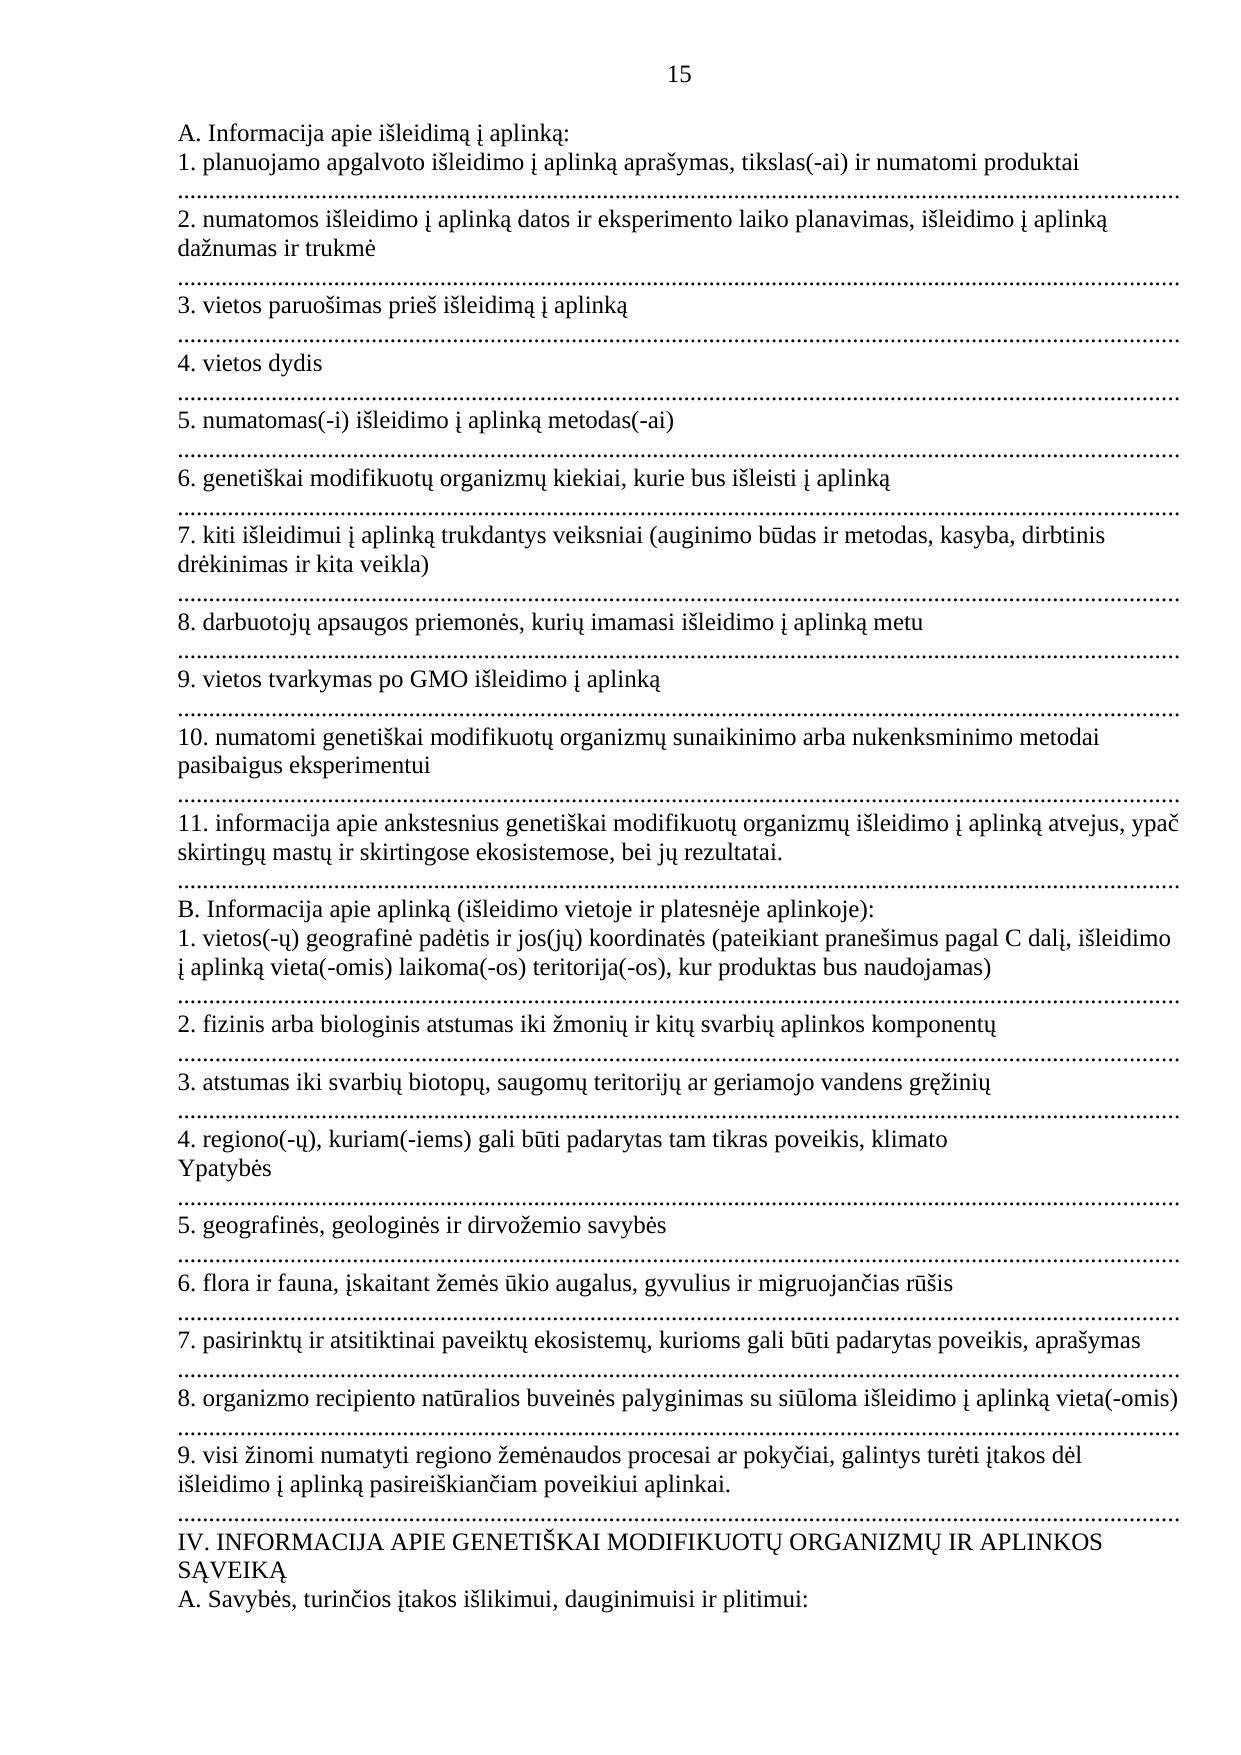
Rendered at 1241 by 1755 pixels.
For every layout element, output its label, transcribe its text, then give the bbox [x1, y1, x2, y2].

text IV. INFORMACIJA APIE GENETIŠKAI MODIFIKUOTŲ ORGANIZMŲ IR APLINKOS SĄVEIKĄ [177, 1527, 1181, 1584]
text 5. numatomas(-i) išleidimo į aplinką metodas(-ai) [177, 406, 1181, 434]
text A. Savybės, turinčios įtakos išlikimui, dauginimuisi ir plitimui: [177, 1584, 1181, 1613]
text 6. flora ir fauna, įskaitant žemės ūkio augalus, gyvulius ir migruojančias rūšis [177, 1268, 1181, 1297]
text 4. vietos dydis [177, 348, 1181, 377]
text 4. regiono(-ų), kuriam(-iems) gali būti padarytas tam tikras poveikis, klimato [177, 1124, 1181, 1153]
text Ypatybės [177, 1153, 1181, 1182]
text 3. atstumas iki svarbių biotopų, saugomų teritorijų ar geriamojo vandens gręžinių [177, 1067, 1181, 1096]
text 8. organizmo recipiento natūralios buveinės palyginimas su siūloma išleidimo į aplinką vieta(-omis) [177, 1383, 1181, 1412]
text 8. darbuotojų apsaugos priemonės, kurių imamasi išleidimo į aplinką metu [177, 607, 1181, 636]
text 9. visi žinomi numatyti regiono žemėnaudos procesai ar pokyčiai, galintys turėti įtakos dėl išleidimo į aplinką pasireiškiančiam poveikiui aplinkai. [177, 1441, 1181, 1498]
text 2. numatomos išleidimo į aplinką datos ir eksperimento laiko planavimas, išleidimo į aplinką dažnumas ir trukmė [177, 204, 1181, 262]
text 2. fizinis arba biologinis atstumas iki žmonių ir kitų svarbių aplinkos komponentų [177, 1009, 1181, 1038]
text A. Informacija apie išleidimą į aplinką: [177, 118, 1181, 147]
text 1. planuojamo apgalvoto išleidimo į aplinką aprašymas, tikslas(-ai) ir numatomi produktai [177, 147, 1181, 176]
text 7. pasirinktų ir atsitiktinai paveiktų ekosistemų, kurioms gali būti padarytas poveikis, aprašymas [177, 1326, 1181, 1354]
text 11. informacija apie ankstesnius genetiškai modifikuotų organizmų išleidimo į aplinką atvejus, ypač skirtingų mastų ir skirtingose ekosistemose, bei jų rezultatai. [177, 808, 1181, 866]
text 9. vietos tvarkymas po GMO išleidimo į aplinką [177, 664, 1181, 693]
text 10. numatomi genetiškai modifikuotų organizmų sunaikinimo arba nukenksminimo metodai pasibaigus eksperimentui [177, 722, 1181, 779]
text B. Informacija apie aplinką (išleidimo vietoje ir platesnėje aplinkoje): [177, 894, 1181, 923]
text 7. kiti išleidimui į aplinką trukdantys veiksniai (auginimo būdas ir metodas, kasyba, dirbtinis drėkinimas ir kita veikla) [177, 521, 1181, 578]
text 1. vietos(-ų) geografinė padėtis ir jos(jų) koordinatės (pateikiant pranešimus pagal C dalį, išleidimo į aplinką vieta(-omis) laikoma(-os) teritorija(-os), kur produktas bus naudojamas) [177, 923, 1181, 981]
text 6. genetiškai modifikuotų organizmų kiekiai, kurie bus išleisti į aplinką [177, 463, 1181, 492]
text 5. geografinės, geologinės ir dirvožemio savybės [177, 1211, 1181, 1239]
text 3. vietos paruošimas prieš išleidimą į aplinką [177, 291, 1181, 319]
